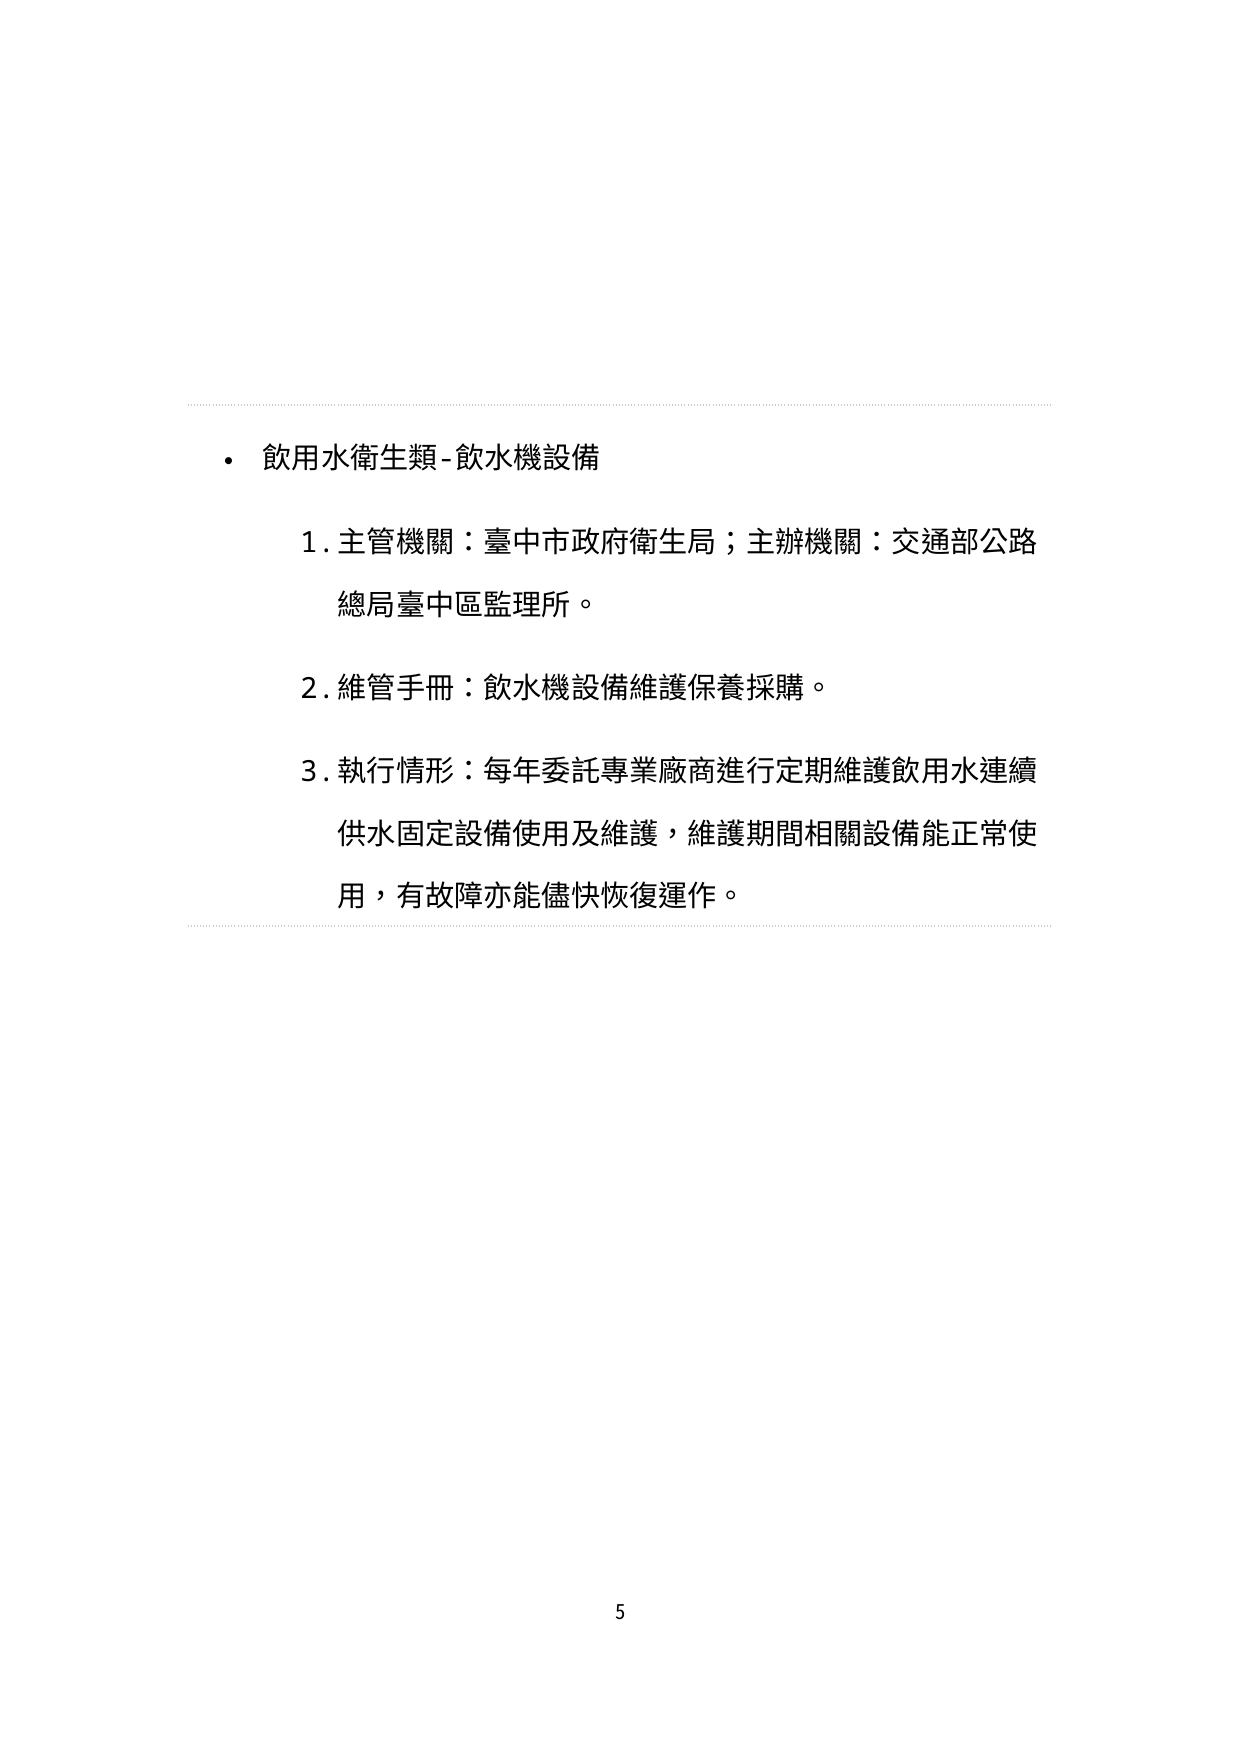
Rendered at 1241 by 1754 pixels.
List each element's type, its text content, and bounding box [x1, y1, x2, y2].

table_cell 各類別統計資料： 建築類-大樓基礎設施 法規依據：建築法及建築物公共安全檢查簽證及申報辦法。 主管機關：臺中市政府建設局。主辦機關：交通部公路總局臺中區監理所。 執行情形：每年委託專業廠商辦理建築物公共安全檢查，檢查項目包含防火區劃檢查，非防火區劃檢查，內部裝修材料檢查，避難層出入口檢查，樓梯及安全梯檢查等內容;設備安全檢查包含升降設備、緊急供電系統檢查等內容檢查結果。 建築類-大樓消防安全設備 法規依據：消防法，消防安全設備檢修及申辦辦法。 主管機關：臺中市政府消防局；主辦機關：交通部公路總局臺中區監理所。 執行情形： (1)每年委託專業廠商針對滅火器、消防栓及消防廣播系統進行維護保養及故障維修，並辦理消防安全設備檢修申報，維護期間相關消防設備正常運作。 (2)每年上下半年各辦理1次員工消防及編組訓練。 建築類-大樓電器設備 主管機關：臺中市政府建設局；主辦機關：交通部公路總局臺中區監理所。 維管手冊：電器設備維護保養勞務採購契約書。 執行情形：每年委託專業廠商進行定期維護保養、零件更換、故障臨時叫修服務，維護期間相關設備能正常使用，有故障亦能儘快恢復運作。 建築類-車檢設備 主管機關：經濟部標準檢驗局；主辦機關：交通部公路總局臺中區監理所。 維管手冊：車檢設備維護保養採購。 執行情形：委託專業廠商每年定期進行車輛檢驗線維護保養、零件更換、故障臨時叫修服務，維護期間相關設備能正常使用，有故障亦能儘快恢復運作。 飲用水衛生類-飲水機設備 主管機關：臺中市政府衛生局；主辦機關：交通部公路總局臺中區監理所。 維管手冊：飲水機設備維護保養採購。 執行情形：每年委託專業廠商進行定期維護飲用水連續供水固定設備使用及維護，維護期間相關設備能正常使用，有故障亦能儘快恢復運作。 [188, 404, 1053, 925]
